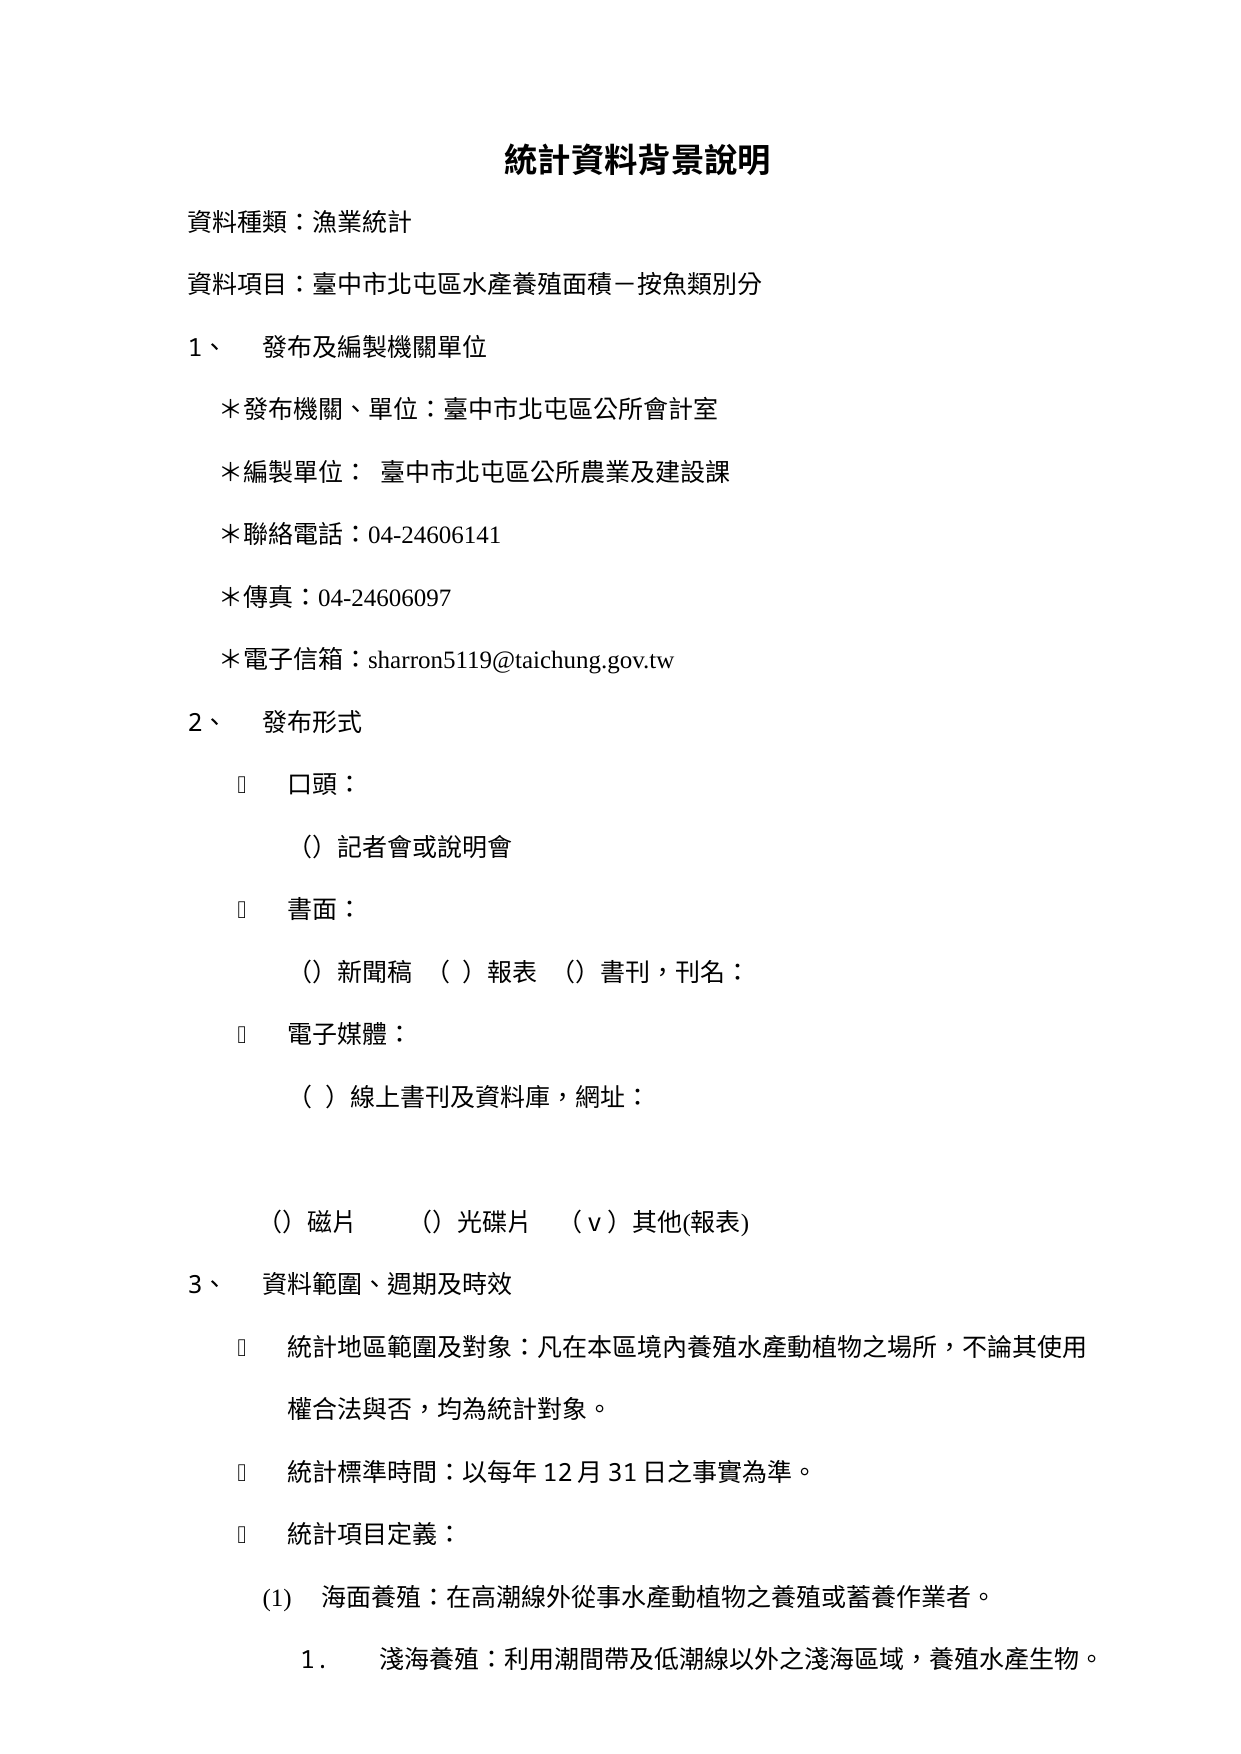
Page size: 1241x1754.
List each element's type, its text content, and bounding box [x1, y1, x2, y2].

list 統計標準時間：以每年12月31日之事實為準。 [237, 1429, 1087, 1491]
text （ ）線上書刊及資料庫，網址： [187, 1054, 1087, 1116]
list 發布及編製機關單位 [187, 304, 1087, 366]
text （）記者會或說明會 [187, 804, 1087, 866]
text （）新聞稿 （ ）報表 （）書刊，刊名： [187, 929, 1087, 991]
list 淺海養殖：利用潮間帶及低潮線以外之淺海區域，養殖水產生物。 [300, 1616, 1087, 1679]
text 統計資料背景說明 [187, 116, 1087, 179]
list 海面養殖：在高潮線外從事水產動植物之養殖或蓄養作業者。 [262, 1554, 1087, 1616]
list 電子媒體： [237, 991, 1087, 1054]
list 資料範圍、週期及時效 [187, 1241, 1087, 1304]
list 統計項目定義： [237, 1491, 1087, 1554]
text ＊聯絡電話：04-24606141 [218, 491, 1087, 554]
list 統計地區範圍及對象：凡在本區境內養殖水產動植物之場所，不論其使用權合法與否，均為統計對象。 [237, 1304, 1087, 1429]
text ＊發布機關、單位：臺中市北屯區公所會計室 [218, 366, 1087, 429]
text 資料種類：漁業統計 [187, 179, 1087, 241]
text ＊傳真：04-24606097 [218, 554, 1087, 616]
text ＊電子信箱：sharron5119@taichung.gov.tw [218, 616, 1087, 679]
text （）磁片 （）光碟片 （ⅴ）其他(報表) [257, 1179, 1122, 1241]
text 資料項目：臺中市北屯區水產養殖面積－按魚類別分 [187, 241, 1087, 304]
list 發布形式 [187, 679, 1087, 741]
list 書面： [237, 866, 1087, 929]
list 口頭： [237, 741, 1087, 804]
text ＊編製單位： 臺中市北屯區公所農業及建設課 [218, 429, 1087, 491]
